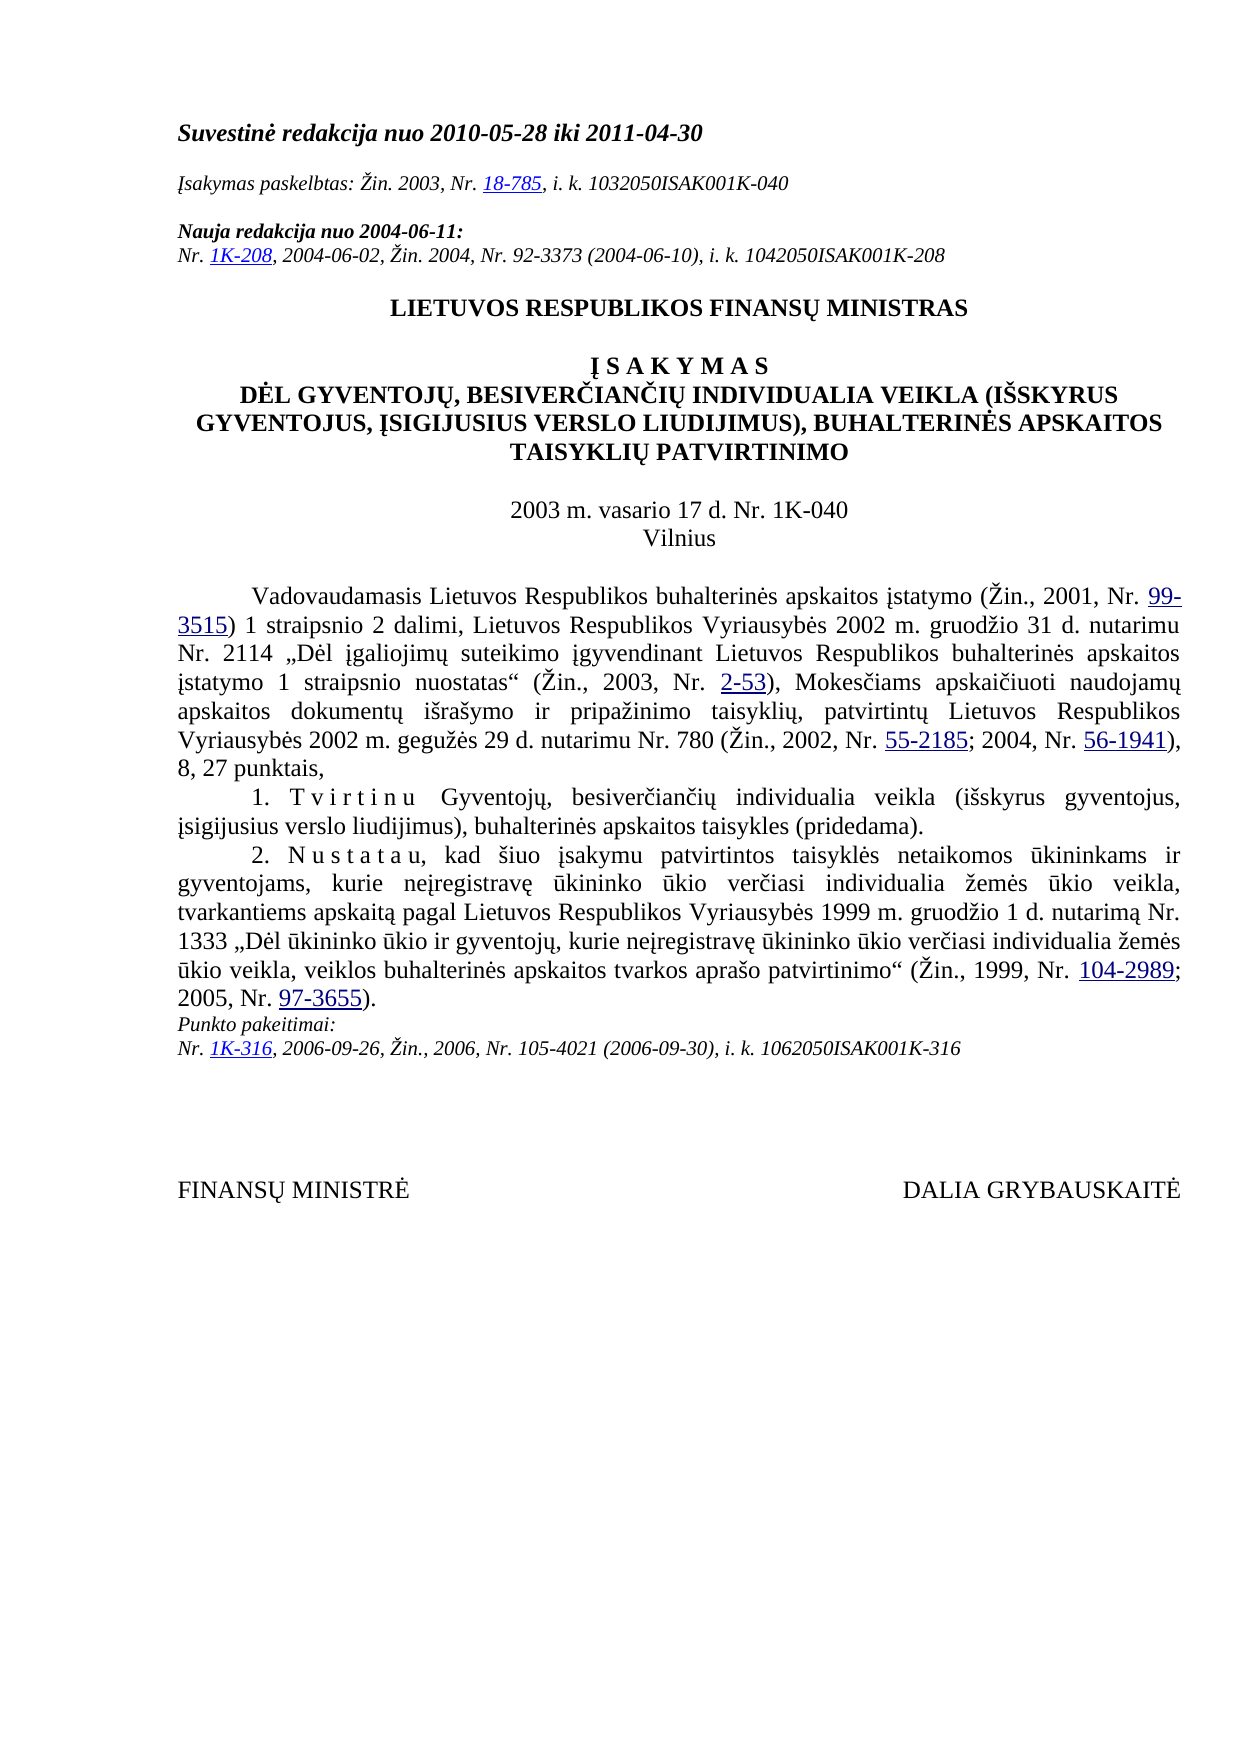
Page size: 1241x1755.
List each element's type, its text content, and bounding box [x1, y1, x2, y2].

text Vadovaudamasis Lietuvos Respublikos buhalterinės apskaitos įstatymo (Žin., 2001, Nr. 99-3515) 1 straipsnio 2 dalimi, Lietuvos Respublikos Vyriausybės 2002 m. gruodžio 31 d. nutarimu Nr. 2114 „Dėl įgaliojimų suteikimo įgyvendinant Lietuvos Respublikos buhalterinės apskaitos įstatymo 1 straipsnio nuostatas“ (Žin., 2003, Nr. 2-53), Mokesčiams apskaičiuoti naudojamų apskaitos dokumentų išrašymo ir pripažinimo taisyklių, patvirtintų Lietuvos Respublikos Vyriausybės 2002 m. gegužės 29 d. nutarimu Nr. 780 (Žin., 2002, Nr. 55-2185; 2004, Nr. 56-1941), 8, 27 punktais, [177, 581, 1181, 782]
text Įsakymas paskelbtas: Žin. 2003, Nr. 18-785, i. k. 1032050ISAK001K-040 [177, 171, 1181, 195]
text Į S A K Y M A S [177, 351, 1181, 380]
text Suvestinė redakcija nuo 2010-05-28 iki 2011-04-30 [177, 118, 1181, 147]
text 2. Nustatau, kad šiuo įsakymu patvirtintos taisyklės netaikomos ūkininkams ir gyventojams, kurie neįregistravę ūkininko ūkio verčiasi individualia žemės ūkio veikla, tvarkantiems apskaitą pagal Lietuvos Respublikos Vyriausybės 1999 m. gruodžio 1 d. nutarimą Nr. 1333 „Dėl ūkininko ūkio ir gyventojų, kurie neįregistravę ūkininko ūkio verčiasi individualia žemės ūkio veikla, veiklos buhalterinės apskaitos tvarkos aprašo patvirtinimo“ (Žin., 1999, Nr. 104-2989; 2005, Nr. 97-3655). [177, 840, 1181, 1012]
text 1. Tvirtinu Gyventojų, besiverčiančių individualia veikla (išskyrus gyventojus, įsigijusius verslo liudijimus), buhalterinės apskaitos taisykles (pridedama). [177, 782, 1181, 840]
text 2003 m. vasario 17 d. Nr. 1K-040 [177, 495, 1181, 523]
text Punkto pakeitimai: [177, 1012, 1181, 1036]
text Nr. 1K-316, 2006-09-26, Žin., 2006, Nr. 105-4021 (2006-09-30), i. k. 1062050ISAK001K-316 [177, 1036, 1181, 1060]
text FINANSŲ MINISTRĖ DALIA GRYBAUSKAITĖ [177, 1175, 1181, 1204]
text LIETUVOS RESPUBLIKOS FINANSŲ MINISTRAS [177, 293, 1181, 322]
text Nauja redakcija nuo 2004-06-11: [177, 219, 1181, 243]
text Nr. 1K-208, 2004-06-02, Žin. 2004, Nr. 92-3373 (2004-06-10), i. k. 1042050ISAK001K-208 [177, 243, 1181, 267]
text Vilnius [177, 523, 1181, 552]
text DĖL GYVENTOJŲ, BESIVERČIANČIŲ INDIVIDUALIA VEIKLA (IŠSKYRUS GYVENTOJUS, ĮSIGIJUSIUS VERSLO LIUDIJIMUS), BUHALTERINĖS APSKAITOS TAISYKLIŲ PATVIRTINIMO [177, 380, 1181, 466]
